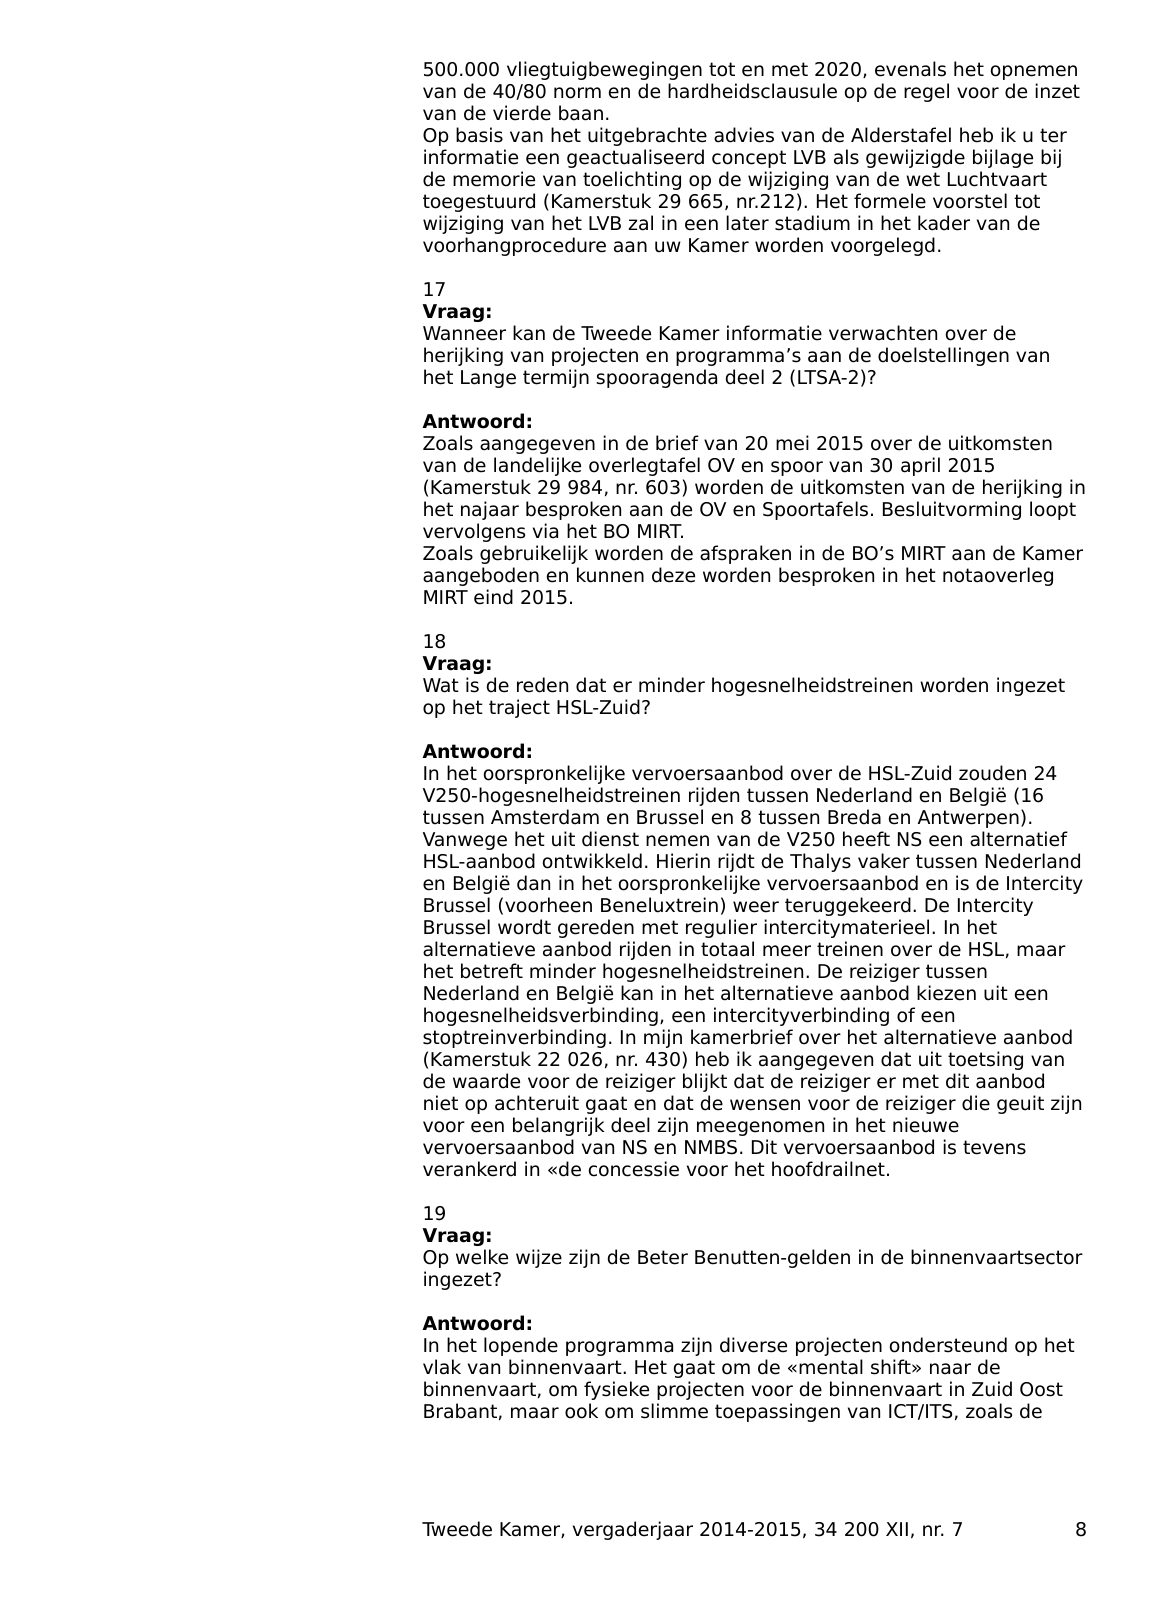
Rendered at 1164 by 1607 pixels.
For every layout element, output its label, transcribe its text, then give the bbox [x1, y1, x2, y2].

text Antwoord: [422, 1313, 1087, 1335]
text 17 [422, 279, 1087, 301]
text Op welke wijze zijn de Beter Benutten-gelden in de binnenvaartsector ingezet? [422, 1247, 1087, 1291]
text 500.000 vliegtuigbewegingen tot en met 2020, evenals het opnemen van de 40/80 norm en de hardheidsclausule op de regel voor de inzet van de vierde baan. [422, 59, 1087, 125]
text Zoals gebruikelijk worden de afspraken in de BO’s MIRT aan de Kamer aangeboden en kunnen deze worden besproken in het notaoverleg MIRT eind 2015. [422, 543, 1087, 609]
text Wat is de reden dat er minder hogesnelheidstreinen worden ingezet op het traject HSL-Zuid? [422, 675, 1087, 719]
text 18 [422, 631, 1087, 653]
text In het oorspronkelijke vervoersaanbod over de HSL-Zuid zouden 24 V250-hogesnelheidstreinen rijden tussen Nederland en België (16 tussen Amsterdam en Brussel en 8 tussen Breda en Antwerpen). Vanwege het uit dienst nemen van de V250 heeft NS een alternatief HSL-aanbod ontwikkeld. Hierin rijdt de Thalys vaker tussen Nederland en België dan in het oorspronkelijke vervoersaanbod en is de Intercity Brussel (voorheen Beneluxtrein) weer teruggekeerd. De Intercity Brussel wordt gereden met regulier intercitymaterieel. In het alternatieve aanbod rijden in totaal meer treinen over de HSL, maar het betreft minder hogesnelheidstreinen. De reiziger tussen Nederland en België kan in het alternatieve aanbod kiezen uit een hogesnelheidsverbinding, een intercityverbinding of een stoptreinverbinding. In mijn kamerbrief over het alternatieve aanbod (Kamerstuk 22 026, nr. 430) heb ik aangegeven dat uit toetsing van de waarde voor de reiziger blijkt dat de reiziger er met dit aanbod niet op achteruit gaat en dat de wensen voor de reiziger die geuit zijn voor een belangrijk deel zijn meegenomen in het nieuwe vervoersaanbod van NS en NMBS. Dit vervoersaanbod is tevens verankerd in «de concessie voor het hoofdrailnet. [422, 763, 1087, 1181]
text Wanneer kan de Tweede Kamer informatie verwachten over de herijking van projecten en programma’s aan de doelstellingen van het Lange termijn spooragenda deel 2 (LTSA-2)? [422, 323, 1087, 389]
text Vraag: [422, 1225, 1087, 1247]
text Vraag: [422, 301, 1087, 323]
text Antwoord: [422, 741, 1087, 763]
text 19 [422, 1203, 1087, 1225]
text Vraag: [422, 653, 1087, 675]
text Op basis van het uitgebrachte advies van de Alderstafel heb ik u ter informatie een geactualiseerd concept LVB als gewijzigde bijlage bij de memorie van toelichting op de wijziging van de wet Luchtvaart toegestuurd (Kamerstuk 29 665, nr.212). Het formele voorstel tot wijziging van het LVB zal in een later stadium in het kader van de voorhangprocedure aan uw Kamer worden voorgelegd. [422, 125, 1087, 257]
text Zoals aangegeven in de brief van 20 mei 2015 over de uitkomsten van de landelijke overlegtafel OV en spoor van 30 april 2015 (Kamerstuk 29 984, nr. 603) worden de uitkomsten van de herijking in het najaar besproken aan de OV en Spoortafels. Besluitvorming loopt vervolgens via het BO MIRT. [422, 433, 1087, 543]
text In het lopende programma zijn diverse projecten ondersteund op het vlak van binnenvaart. Het gaat om de «mental shift» naar de binnenvaart, om fysieke projecten voor de binnenvaart in Zuid Oost Brabant, maar ook om slimme toepassingen van ICT/ITS, zoals de [422, 1335, 1087, 1423]
text Antwoord: [422, 411, 1087, 433]
